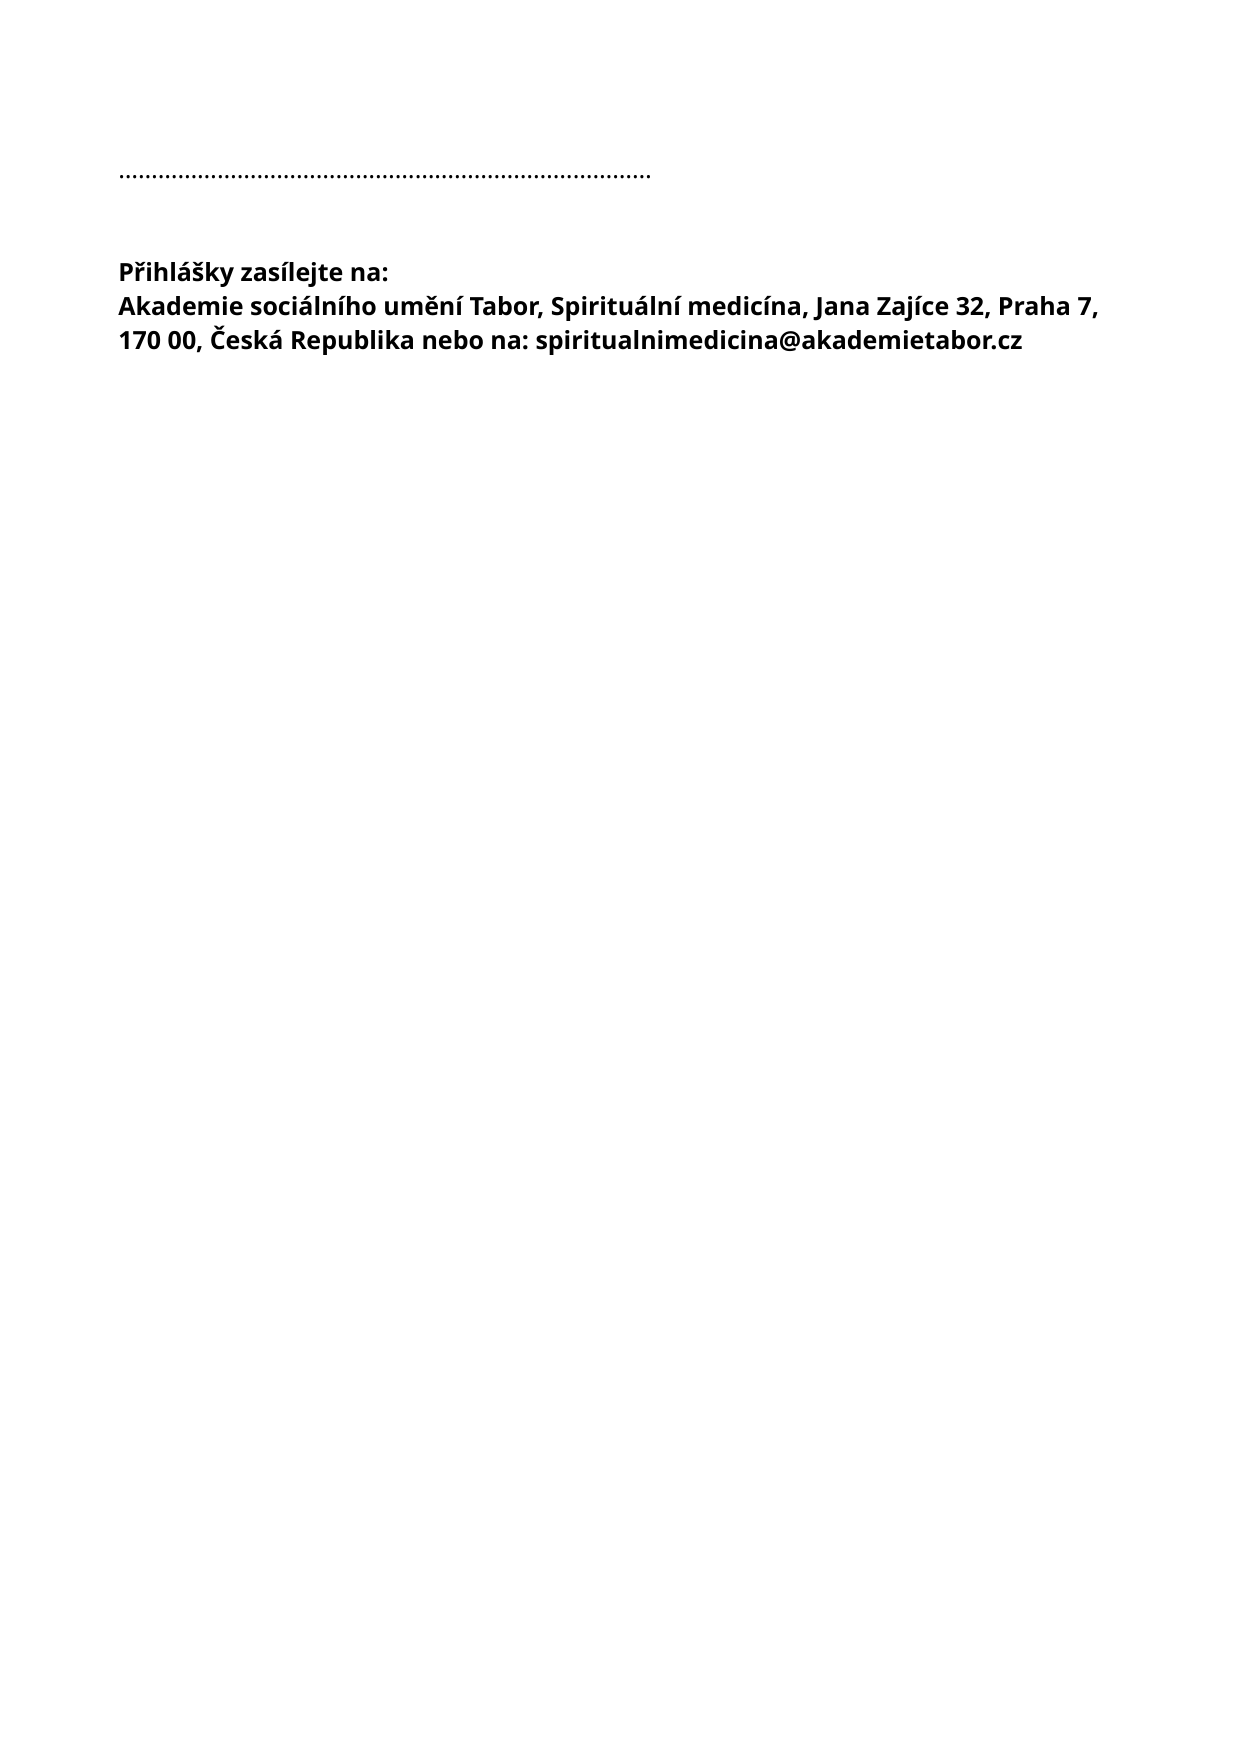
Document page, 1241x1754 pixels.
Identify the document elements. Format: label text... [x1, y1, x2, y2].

text Přihlášky zasílejte na: [118, 254, 1122, 288]
text ……………………………………………………………………… [118, 152, 1122, 186]
text Akademie sociálního umění Tabor, Spirituální medicína, Jana Zajíce 32, Praha 7, 170 00, Česká Republika nebo na: spiritualnimedicina@akademietabor.cz [118, 288, 1122, 357]
